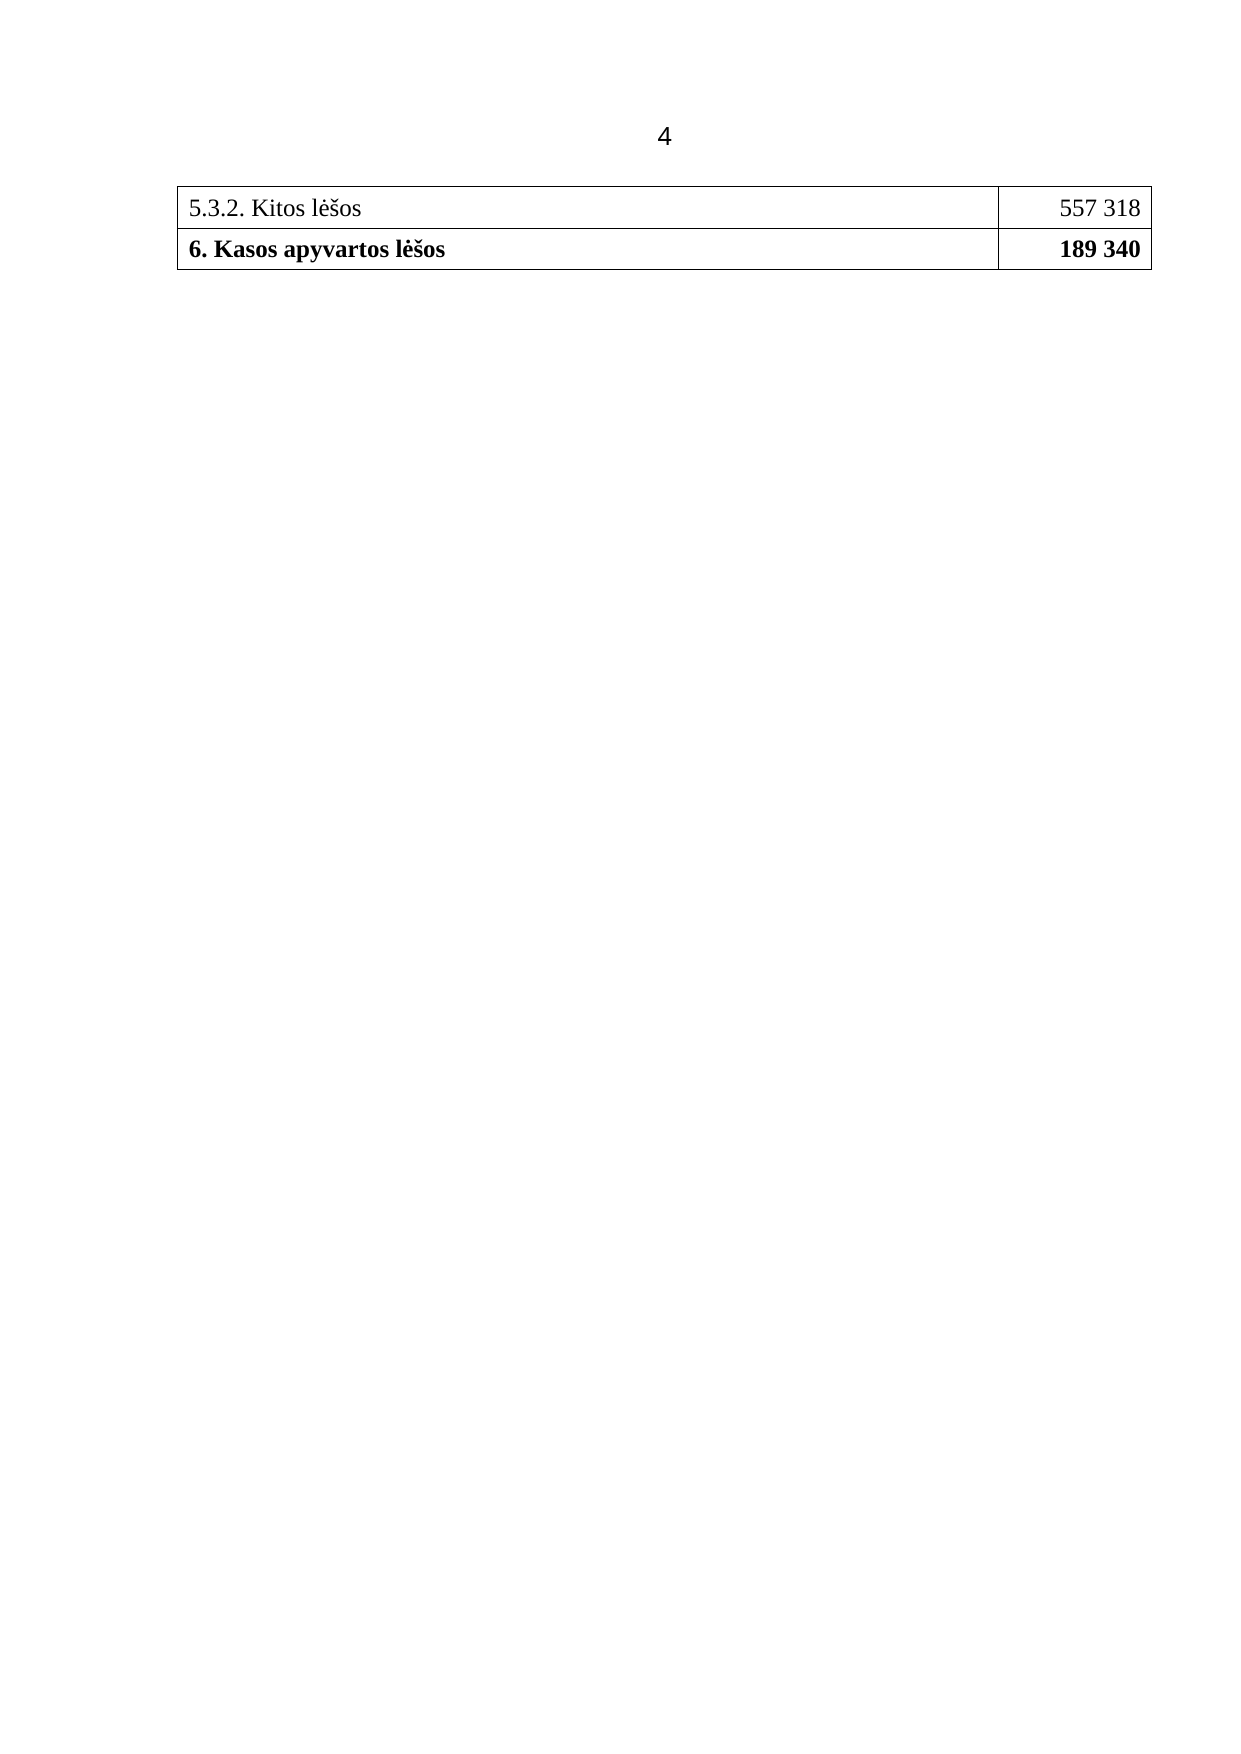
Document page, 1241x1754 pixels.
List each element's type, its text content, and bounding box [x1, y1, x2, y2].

table_cell 557 318 [999, 187, 1151, 228]
table_cell 6. Kasos apyvartos lėšos [178, 229, 998, 269]
table_cell 189 340 [999, 229, 1151, 269]
table_cell 5.3.2. Kitos lėšos [178, 187, 998, 228]
